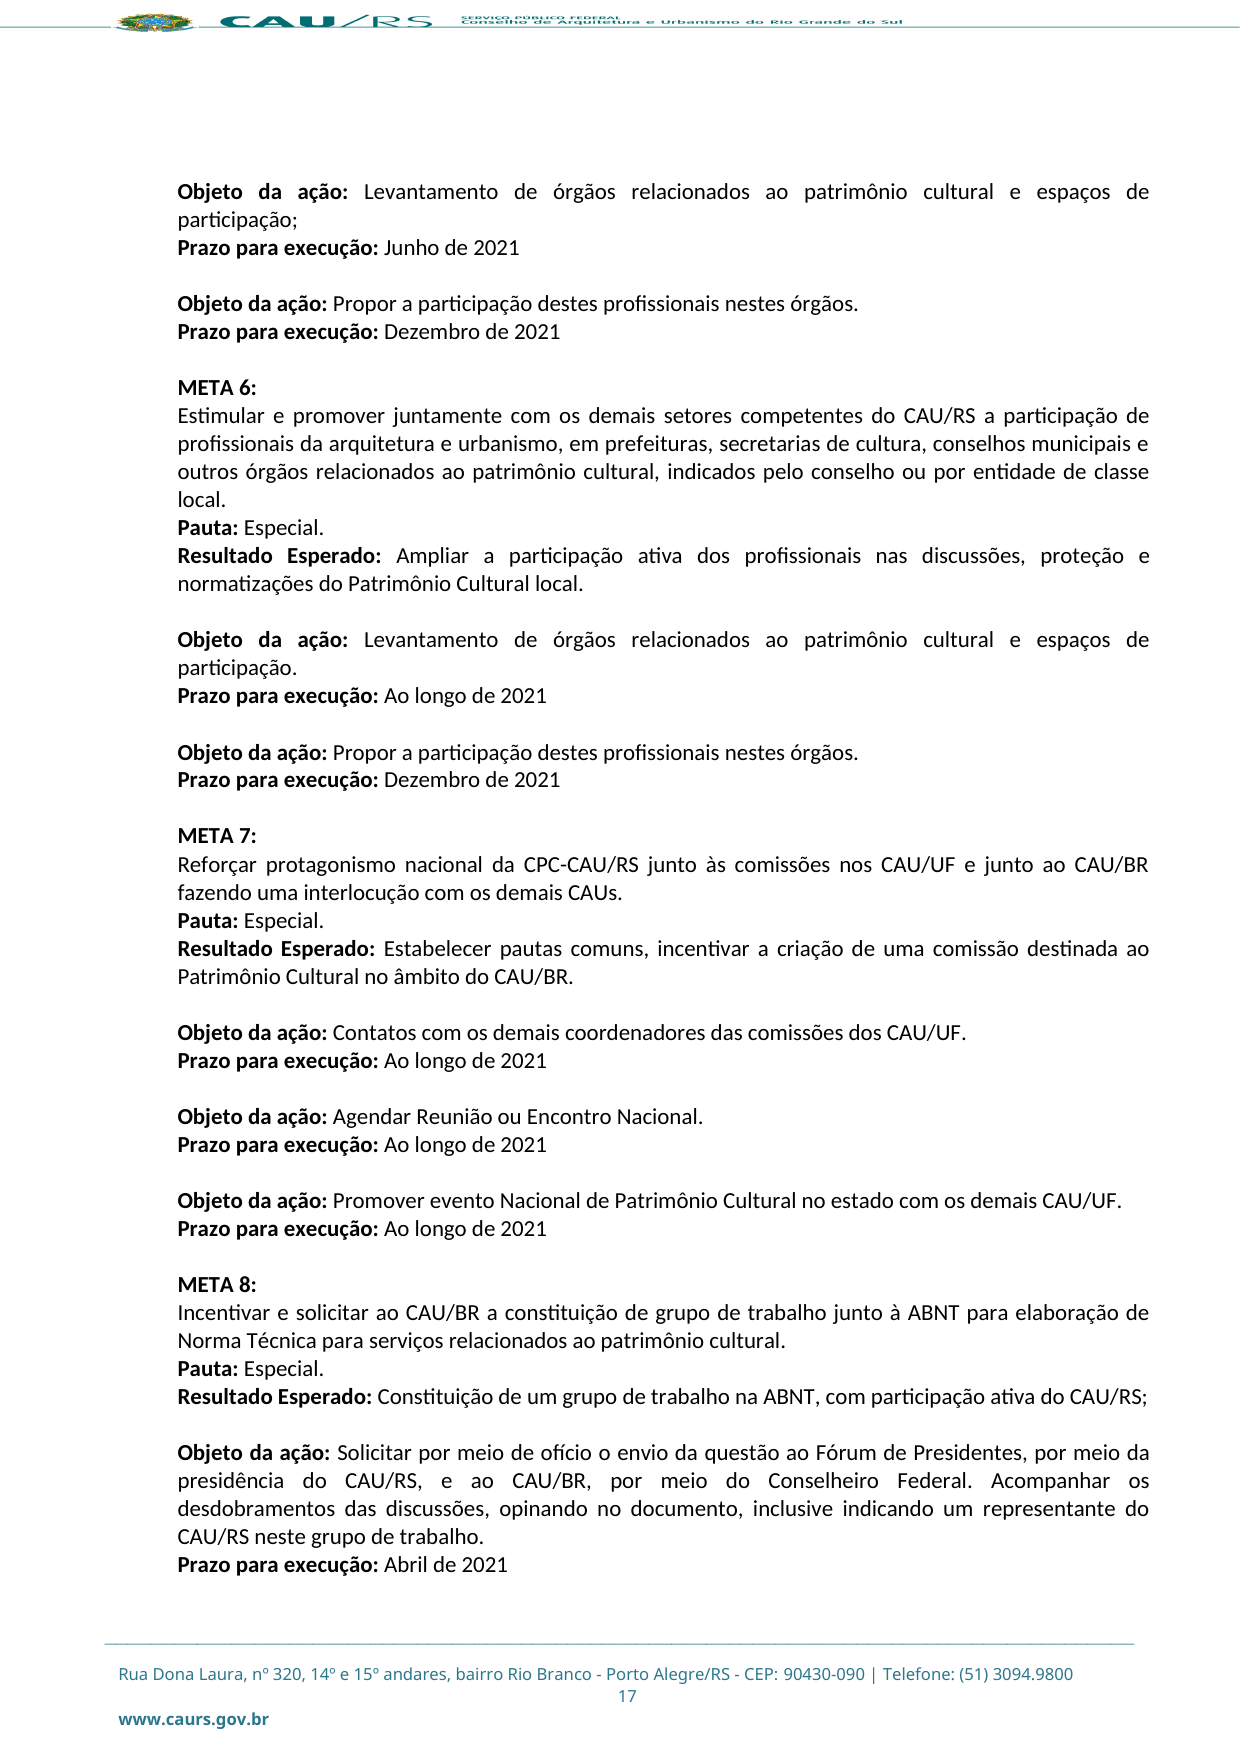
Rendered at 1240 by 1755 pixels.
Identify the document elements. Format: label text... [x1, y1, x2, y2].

text META 7: [177, 822, 1151, 850]
text Prazo para execução: Ao longo de 2021 [177, 682, 1151, 709]
text Objeto da ação: Propor a participação destes profissionais nestes órgãos. [177, 738, 1151, 766]
text Objeto da ação: Solicitar por meio de ofício o envio da questão ao Fórum de Presidentes, por meio da presidência do CAU/RS, e ao CAU/BR, por meio do Conselheiro Federal. Acompanhar os desdobramentos das discussões, opinando no documento, inclusive indicando um representante do CAU/RS neste grupo de trabalho. [177, 1438, 1151, 1550]
text Objeto da ação: Contatos com os demais coordenadores das comissões dos CAU/UF. [177, 1018, 1151, 1046]
text Prazo para execução: Junho de 2021 [177, 233, 1151, 261]
text Reforçar protagonismo nacional da CPC-CAU/RS junto às comissões nos CAU/UF e junto ao CAU/BR fazendo uma interlocução com os demais CAUs. [177, 850, 1151, 906]
text Prazo para execução: Ao longo de 2021 [177, 1130, 1151, 1158]
text Resultado Esperado: Constituição de um grupo de trabalho na ABNT, com participação ativa do CAU/RS; [177, 1382, 1151, 1410]
text Prazo para execução: Dezembro de 2021 [177, 317, 1151, 345]
text Objeto da ação: Levantamento de órgãos relacionados ao patrimônio cultural e espaços de participação. [177, 626, 1151, 682]
text Pauta: Especial. [177, 513, 1151, 541]
text Pauta: Especial. [177, 906, 1151, 934]
text Incentivar e solicitar ao CAU/BR a constituição de grupo de trabalho junto à ABNT para elaboração de Norma Técnica para serviços relacionados ao patrimônio cultural. [177, 1298, 1151, 1354]
text Pauta: Especial. [177, 1354, 1151, 1382]
text Prazo para execução: Abril de 2021 [177, 1550, 1151, 1578]
text META 6: [177, 373, 1151, 401]
text Estimular e promover juntamente com os demais setores competentes do CAU/RS a participação de profissionais da arquitetura e urbanismo, em prefeituras, secretarias de cultura, conselhos municipais e outros órgãos relacionados ao patrimônio cultural, indicados pelo conselho ou por entidade de classe local. [177, 401, 1151, 513]
text Prazo para execução: Dezembro de 2021 [177, 766, 1151, 794]
text Resultado Esperado: Ampliar a participação ativa dos profissionais nas discussões, proteção e normatizações do Patrimônio Cultural local. [177, 541, 1151, 597]
text META 8: [177, 1270, 1151, 1298]
text Prazo para execução: Ao longo de 2021 [177, 1214, 1151, 1242]
text Objeto da ação: Propor a participação destes profissionais nestes órgãos. [177, 289, 1151, 317]
text Objeto da ação: Promover evento Nacional de Patrimônio Cultural no estado com os demais CAU/UF. [177, 1186, 1151, 1214]
text Objeto da ação: Agendar Reunião ou Encontro Nacional. [177, 1102, 1151, 1130]
text Objeto da ação: Levantamento de órgãos relacionados ao patrimônio cultural e espaços de participação; [177, 177, 1151, 233]
text Resultado Esperado: Estabelecer pautas comuns, incentivar a criação de uma comissão destinada ao Patrimônio Cultural no âmbito do CAU/BR. [177, 934, 1151, 990]
text Prazo para execução: Ao longo de 2021 [177, 1046, 1151, 1074]
